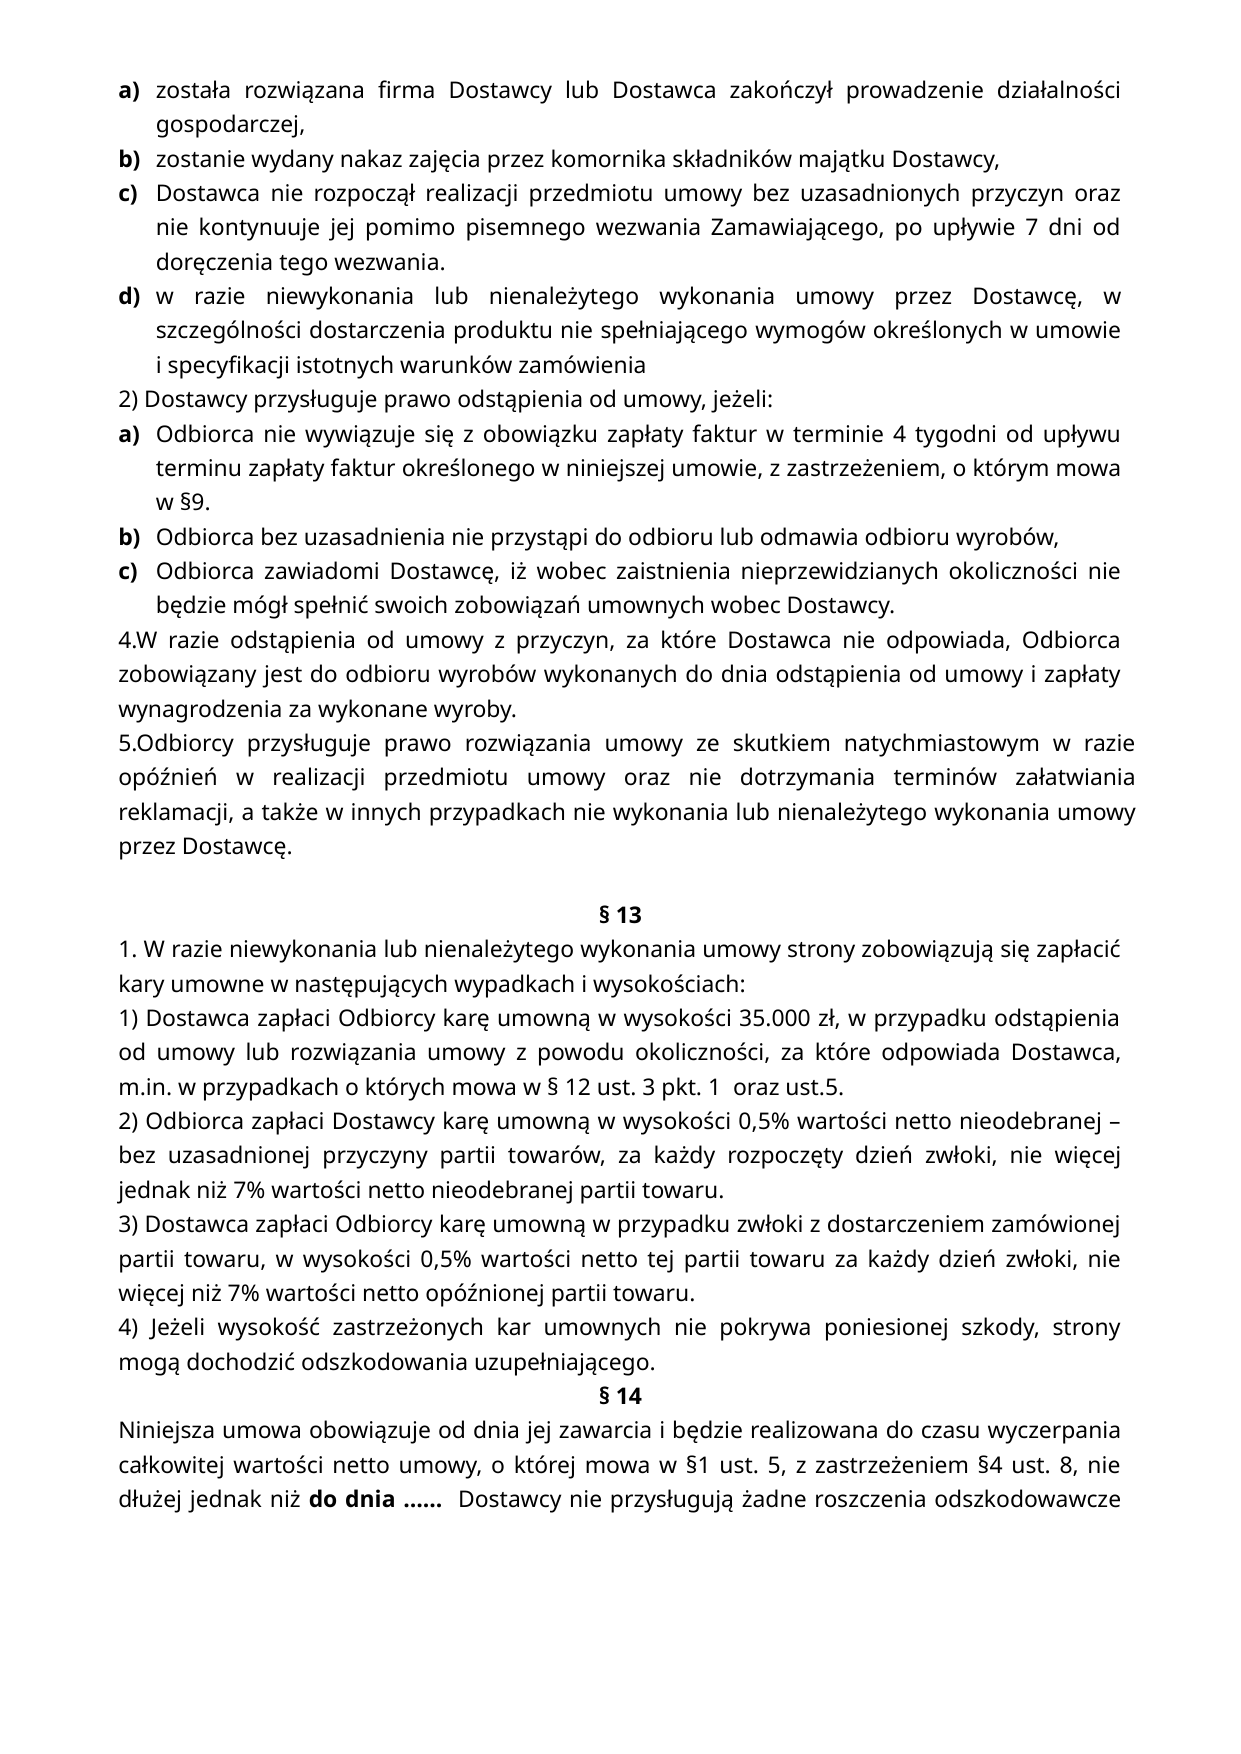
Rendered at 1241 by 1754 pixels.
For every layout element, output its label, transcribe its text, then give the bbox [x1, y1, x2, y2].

text Niniejsza umowa obowiązuje od dnia jej zawarcia i będzie realizowana do czasu wyczerpania całkowitej wartości netto umowy, o której mowa w §1 ust. 5, z zastrzeżeniem §4 ust. 8, nie dłużej jednak niż do dnia …... Dostawcy nie przysługują żadne roszczenia odszkodowawcze [118, 1414, 1122, 1514]
list została rozwiązana firma Dostawcy lub Dostawca zakończył prowadzenie działalności gospodarczej, [118, 74, 1122, 139]
text 4) Jeżeli wysokość zastrzeżonych kar umownych nie pokrywa poniesionej szkody, strony mogą dochodzić odszkodowania uzupełniającego. [118, 1311, 1122, 1377]
list zostanie wydany nakaz zajęcia przez komornika składników majątku Dostawcy, [118, 142, 1122, 174]
text § 13 [118, 899, 1122, 930]
list w razie niewykonania lub nienależytego wykonania umowy przez Dostawcę, w szczególności dostarczenia produktu nie spełniającego wymogów określonych w umowie i specyfikacji istotnych warunków zamówienia [118, 280, 1122, 380]
text 2) Odbiorca zapłaci Dostawcy karę umowną w wysokości 0,5% wartości netto nieodebranej – bez uzasadnionej przyczyny partii towarów, za każdy rozpoczęty dzień zwłoki, nie więcej jednak niż 7% wartości netto nieodebranej partii towaru. [118, 1105, 1122, 1205]
list Odbiorca bez uzasadnienia nie przystąpi do odbioru lub odmawia odbioru wyrobów, [118, 521, 1122, 552]
text 3) Dostawca zapłaci Odbiorcy karę umowną w przypadku zwłoki z dostarczeniem zamówionej partii towaru, w wysokości 0,5% wartości netto tej partii towaru za każdy dzień zwłoki, nie więcej niż 7% wartości netto opóźnionej partii towaru. [118, 1208, 1122, 1308]
text 5.Odbiorcy przysługuje prawo rozwiązania umowy ze skutkiem natychmiastowym w razie opóźnień w realizacji przedmiotu umowy oraz nie dotrzymania terminów załatwiania reklamacji, a także w innych przypadkach nie wykonania lub nienależytego wykonania umowy przez Dostawcę. [118, 727, 1137, 861]
text § 14 [118, 1380, 1122, 1411]
text 2) Dostawcy przysługuje prawo odstąpienia od umowy, jeżeli: [118, 383, 1122, 414]
list Odbiorca zawiadomi Dostawcę, iż wobec zaistnienia nieprzewidzianych okoliczności nie będzie mógł spełnić swoich zobowiązań umownych wobec Dostawcy. [118, 555, 1122, 621]
list Odbiorca nie wywiązuje się z obowiązku zapłaty faktur w terminie 4 tygodni od upływu terminu zapłaty faktur określonego w niniejszej umowie, z zastrzeżeniem, o którym mowa w §9. [118, 417, 1122, 517]
list Dostawca nie rozpoczął realizacji przedmiotu umowy bez uzasadnionych przyczyn oraz nie kontynuuje jej pomimo pisemnego wezwania Zamawiającego, po upływie 7 dni od doręczenia tego wezwania. [118, 177, 1122, 277]
text 4.W razie odstąpienia od umowy z przyczyn, za które Dostawca nie odpowiada, Odbiorca zobowiązany jest do odbioru wyrobów wykonanych do dnia odstąpienia od umowy i zapłaty wynagrodzenia za wykonane wyroby. [118, 624, 1122, 724]
text 1) Dostawca zapłaci Odbiorcy karę umowną w wysokości 35.000 zł, w przypadku odstąpienia od umowy lub rozwiązania umowy z powodu okoliczności, za które odpowiada Dostawca, m.in. w przypadkach o których mowa w § 12 ust. 3 pkt. 1 oraz ust.5. [118, 1002, 1122, 1102]
text 1. W razie niewykonania lub nienależytego wykonania umowy strony zobowiązują się zapłacić kary umowne w następujących wypadkach i wysokościach: [118, 933, 1122, 999]
